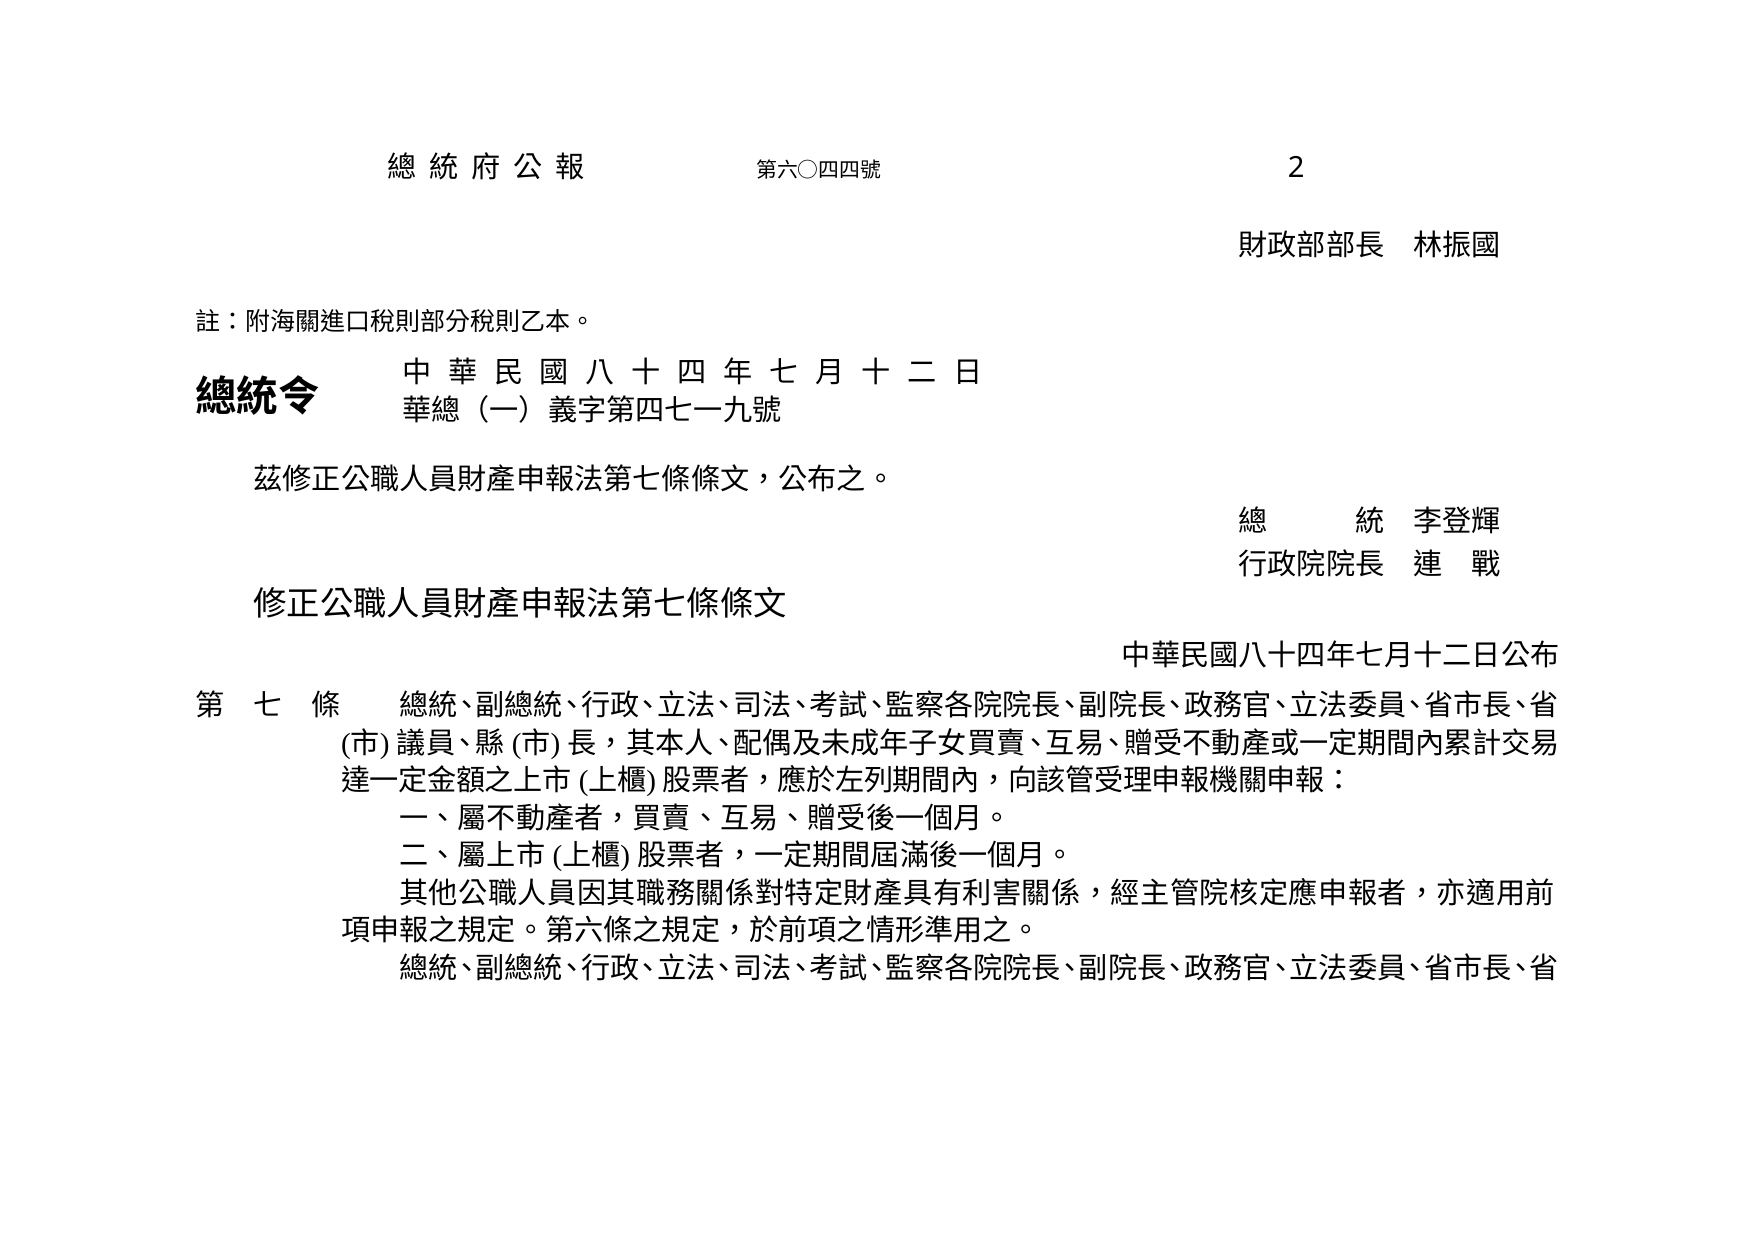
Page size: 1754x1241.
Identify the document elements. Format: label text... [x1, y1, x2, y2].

text 其他公職人員因其職務關係對特定財產具有利害關係，經主管院核定應申報者，亦適用前項申報之規定。第六條之規定，於前項之情形準用之。 [341, 873, 1559, 948]
text 財政部部長 林振國 [195, 222, 1501, 263]
text 行政院院長 連 戰 [195, 544, 1501, 582]
text 第 七 條 總統、副總統、行政、立法、司法、考試、監察各院院長、副院長、政務官、立法委員、省市長、省 (市) 議員、縣 (市) 長，其本人、配偶及未成年子女買賣、互易、贈受不動產或一定期間內累計交易達一定金額之上市 (上櫃) 股票者，應於左列期間內，向該管受理申報機關申報： [195, 686, 1559, 798]
text 總 統 李登輝 [195, 502, 1501, 539]
table_header 中華民國八十四年七月十二日 華總（一）義字第四七一九號 [399, 353, 986, 459]
text 修正公職人員財產申報法第七條條文 [253, 582, 1559, 623]
table_header 總統令 [192, 353, 399, 459]
text 一、屬不動產者，買賣、互易、贈受後一個月。 [399, 798, 1559, 836]
text 二、屬上市 (上櫃) 股票者，一定期間屆滿後一個月。 [399, 836, 1559, 873]
text 註：附海關進口稅則部分稅則乙本。 [195, 288, 1559, 340]
text 總統、副總統、行政、立法、司法、考試、監察各院院長、副院長、政務官、立法委員、省市長、省 (市) 議員、縣 (市) 長應將其個人及其配偶、未成年子女一定金額以上之不動產及上市 (上櫃) 股票，信託與政府承認之信託業代為管理、處分。其他公職人員因其職務關係對特定財產具有特殊之利害關係者，亦同。 [341, 948, 1559, 986]
text 中華民國八十四年七月十二日公布 [195, 636, 1559, 673]
text 茲修正公職人員財產申報法第七條條文，公布之。 [195, 459, 1559, 497]
